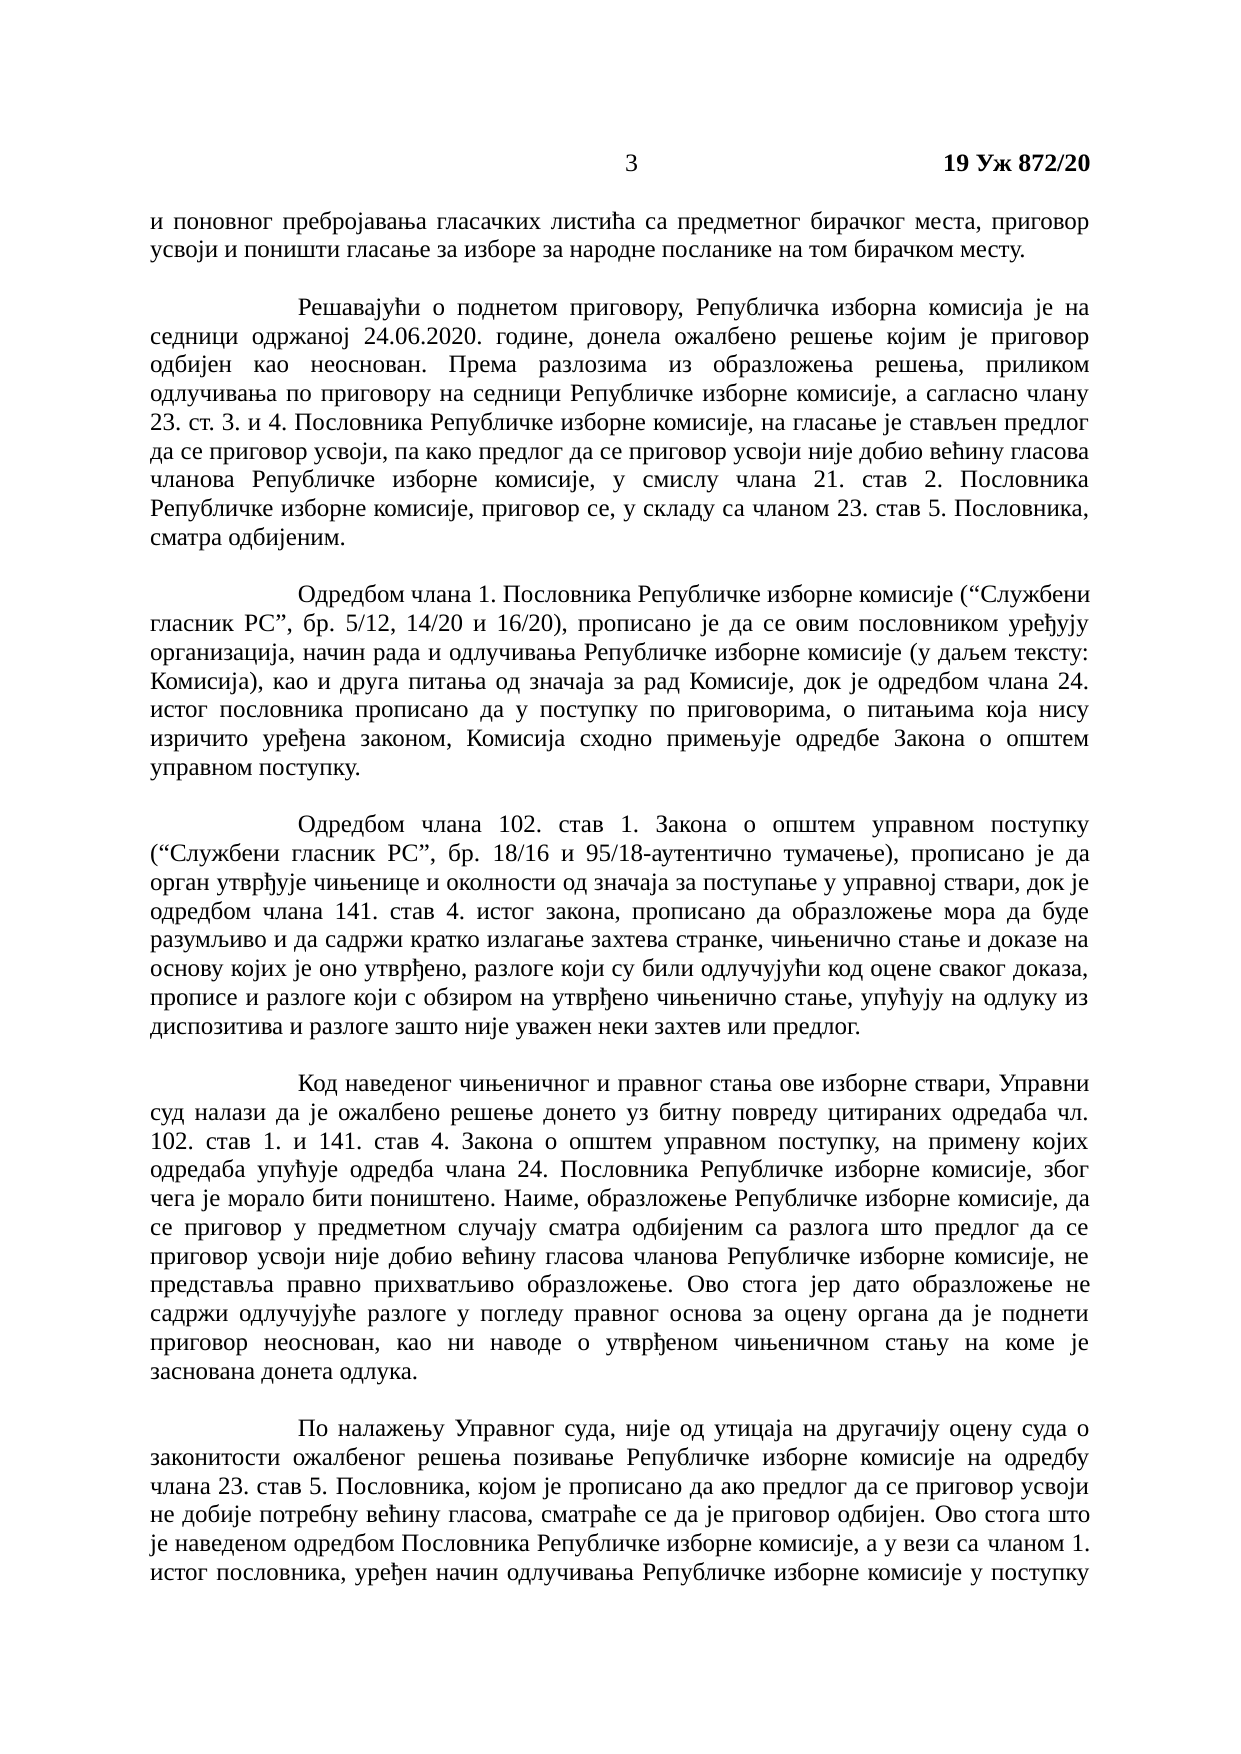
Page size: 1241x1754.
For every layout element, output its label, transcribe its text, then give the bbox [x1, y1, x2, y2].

text Одредбом члана 1. Пословника Републичке изборне комисије (“Службени гласник РС”, бр. 5/12, 14/20 и 16/20), прописано је да се овим пословником уређују организација, начин рада и одлучивања Републичке изборне комисије (у даљем тексту: Комисија), као и друга питања од значаја за рад Комисије, док је одредбом члана 24. истог пословника прописано да у поступку по приговорима, о питањима која нису изричито уређена законом, Комисија сходно примењује одредбе Закона о општем управном поступку. [150, 579, 1090, 781]
text Одредбом члана 102. став 1. Закона о општем управном поступку (“Службени гласник РС”, бр. 18/16 и 95/18-аутентично тумачење), прописано је да орган утврђује чињенице и околности од значаја за поступање у управној ствари, док је одредбом члана 141. став 4. истог закона, прописано да образложење мора да буде разумљиво и да садржи кратко излагање захтева странке, чињенично стање и доказе на основу којих је оно утврђено, разлоге који су били одлучујући код оцене сваког доказа, прописе и разлоге који с обзиром на утврђено чињенично стање, упућују на одлуку из диспозитива и разлоге зашто није уважен неки захтев или предлог. [150, 809, 1090, 1039]
text и поновног пребројавања гласачких листића са предметног бирачког места, приговор усвоји и поништи гласање за изборе за народне посланике на том бирачком месту. [150, 206, 1090, 263]
text Код наведеног чињеничног и правног стања ове изборне ствари, Управни суд налази да је ожалбено решење донето уз битну повреду цитираних одредаба чл. 102. став 1. и 141. став 4. Закона о општем управном поступку, на примену којих одредаба упућује одредба члана 24. Пословника Републичке изборне комисије, због чега је морало бити поништено. Наиме, образложење Републичке изборне комисије, да се приговор у предметном случају сматра одбијеним са разлога што предлог да се приговор усвоји није добио већину гласова чланова Републичке изборне комисије, не представља правно прихватљиво образложење. Ово стога јер дато образложење не садржи одлучујуће разлоге у погледу правног основа за оцену органа да је поднети приговор неоснован, као ни наводе о утврђеном чињеничном стању на коме је заснована донета одлука. [150, 1068, 1090, 1384]
text Решавајући о поднетом приговору, Републичка изборна комисија је на седници одржаној 24.06.2020. године, донела ожалбено решење којим је приговор одбијен као неоснован. Према разлозима из образложења решења, приликом одлучивања по приговору на седници Републичке изборне комисије, а сагласно члану 23. ст. 3. и 4. Пословника Републичке изборне комисије, на гласање је стављен предлог да се приговор усвоји, па како предлог да се приговор усвоји није добио већину гласова чланова Републичке изборне комисије, у смислу члана 21. став 2. Пословника Републичке изборне комисије, приговор се, у складу са чланом 23. став 5. Пословника, сматра одбијеним. [150, 292, 1090, 551]
text По налажењу Управног суда, није од утицаја на другачију оцену суда о законитости ожалбеног решења позивање Републичке изборне комисије на одредбу члана 23. став 5. Пословника, којом је прописано да ако предлог да се приговор усвоји не добије потребну већину гласова, сматраће се да је приговор одбијен. Ово стога што је наведеном одредбом Пословника Републичке изборне комисије, а у вези са чланом 1. истог пословника, уређен начин одлучивања Републичке изборне комисије у поступку [150, 1413, 1090, 1586]
